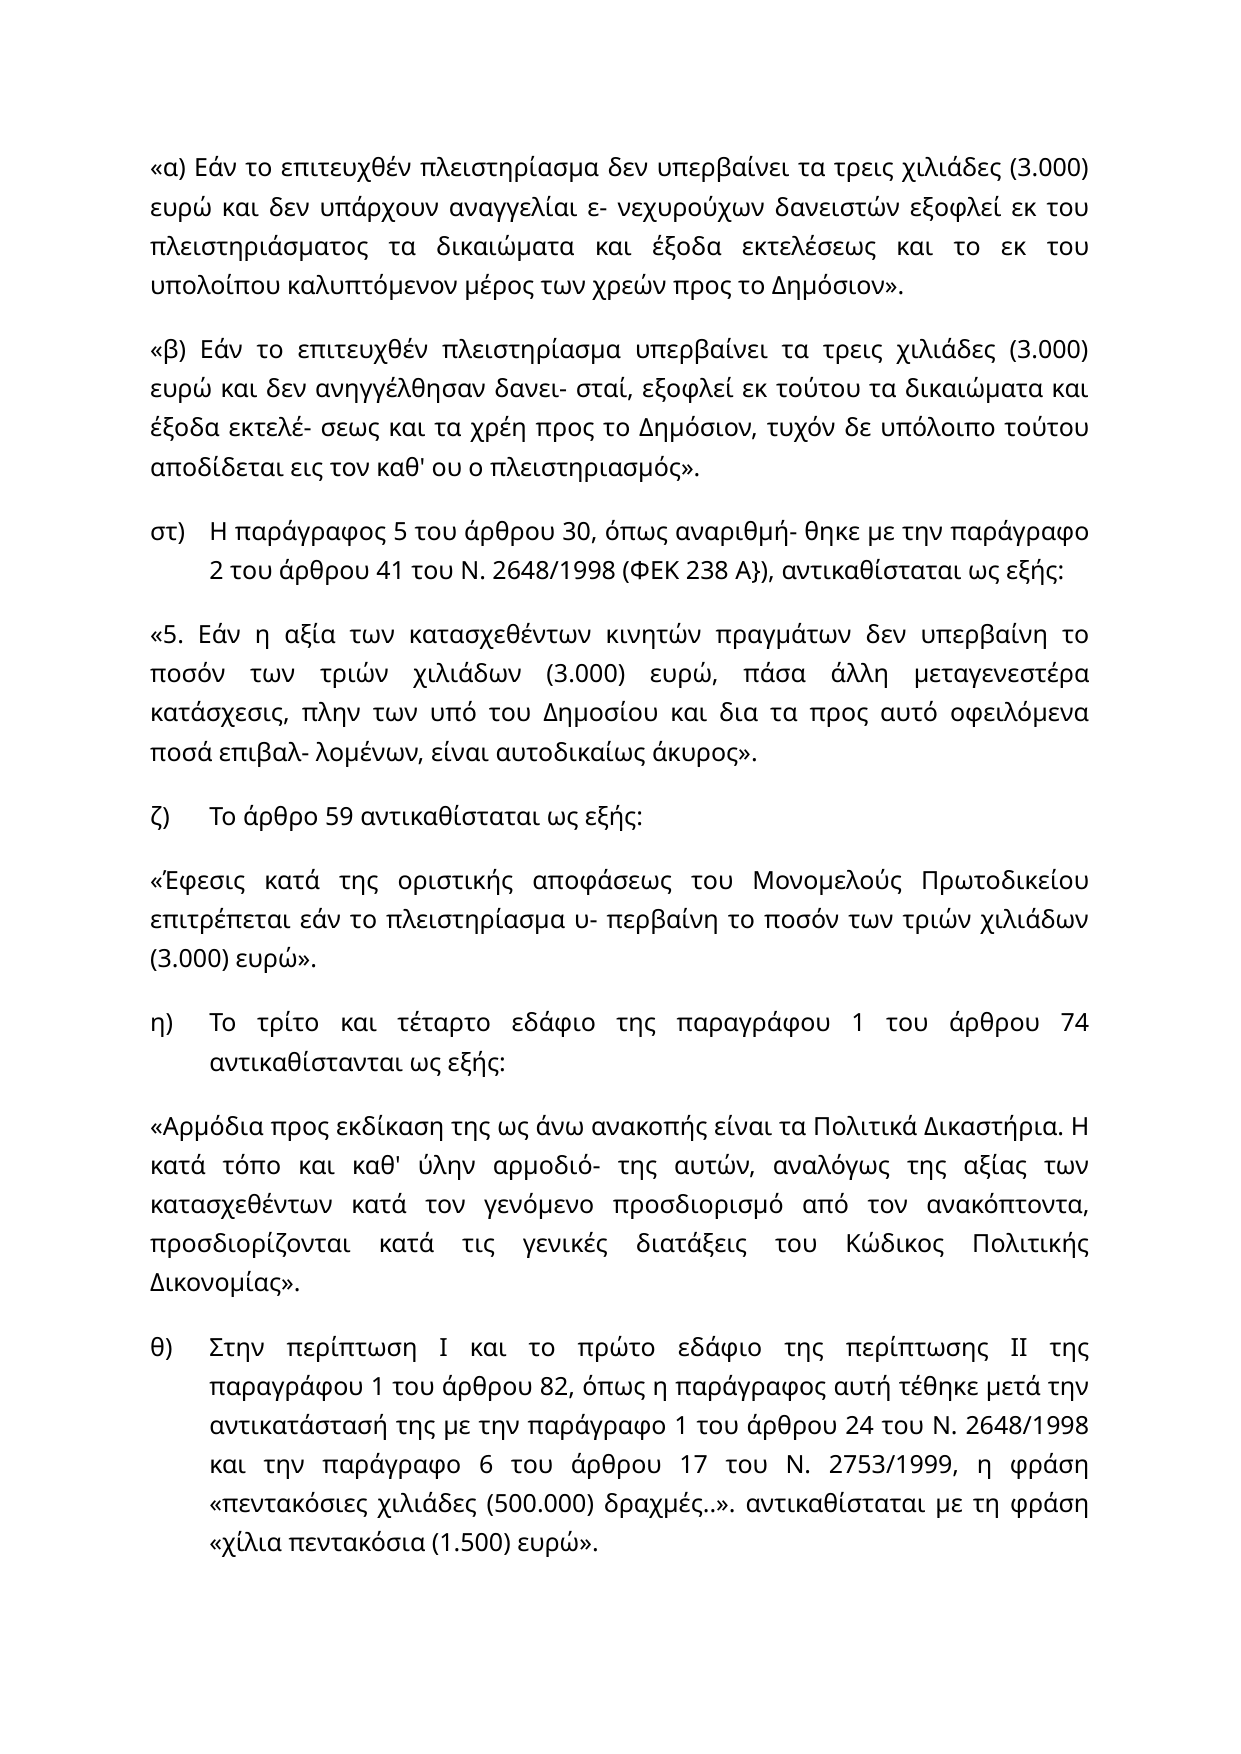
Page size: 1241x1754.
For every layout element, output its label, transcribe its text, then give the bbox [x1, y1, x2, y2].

text «Αρμόδια προς εκδίκαση της ως άνω ανακοπής είναι τα Πολιτικά Δικαστήρια. Η κατά τόπο και καθ' ύλην αρμοδιό- της αυτών, αναλόγως της αξίας των κατασχεθέντων κατά τον γενόμενο προσδιορισμό από τον ανακόπτοντα, προσδιορίζονται κατά τις γενικές διατάξεις του Κώδικος Πολιτικής Δικονομίας». [150, 1108, 1090, 1299]
text «β) Εάν το επιτευχθέν πλειστηρίασμα υπερβαίνει τα τρεις χιλιάδες (3.000) ευρώ και δεν ανηγγέλθησαν δανει- σταί, εξοφλεί εκ τούτου τα δικαιώματα και έξοδα εκτελέ- σεως και τα χρέη προς το Δημόσιον, τυχόν δε υπόλοιπο τούτου αποδίδεται εις τον καθ' ου ο πλειστηριασμός». [150, 332, 1090, 483]
list θ) Στην περίπτωση Ι και το πρώτο εδάφιο της περίπτωσης ΙΙ της παραγράφου 1 του άρθρου 82, όπως η παράγραφος αυτή τέθηκε μετά την αντικατάστασή της με την παράγραφο 1 του άρθρου 24 του Ν. 2648/1998 και την παράγραφο 6 του άρθρου 17 του Ν. 2753/1999, η φράση «πεντακόσιες χιλιάδες (500.000) δραχμές..». αντικαθίσταται με τη φράση «χίλια πεντακόσια (1.500) ευρώ». [150, 1329, 1090, 1559]
list στ) Η παράγραφος 5 του άρθρου 30, όπως αναριθμή- θηκε με την παράγραφο 2 του άρθρου 41 του Ν. 2648/1998 (ΦΕΚ 238 Α}), αντικαθίσταται ως εξής: [150, 513, 1090, 587]
text «Έφεσις κατά της οριστικής αποφάσεως του Μονομελούς Πρωτοδικείου επιτρέπεται εάν το πλειστηρίασμα υ- περβαίνη το ποσόν των τριών χιλιάδων (3.000) ευρώ». [150, 862, 1090, 975]
text «5. Εάν η αξία των κατασχεθέντων κινητών πραγμάτων δεν υπερβαίνη το ποσόν των τριών χιλιάδων (3.000) ευρώ, πάσα άλλη μεταγενεστέρα κατάσχεσις, πλην των υπό του Δημοσίου και δια τα προς αυτό οφειλόμενα ποσά επιβαλ- λομένων, είναι αυτοδικαίως άκυρος». [150, 617, 1090, 768]
list ζ) Το άρθρο 59 αντικαθίσταται ως εξής: [150, 798, 1090, 832]
list η) Το τρίτο και τέταρτο εδάφιο της παραγράφου 1 του άρθρου 74 αντικαθίστανται ως εξής: [150, 1005, 1090, 1078]
text «α) Εάν το επιτευχθέν πλειστηρίασμα δεν υπερβαίνει τα τρεις χιλιάδες (3.000) ευρώ και δεν υπάρχουν αναγγελίαι ε- νεχυρούχων δανειστών εξοφλεί εκ του πλειστηριάσματος τα δικαιώματα και έξοδα εκτελέσεως και το εκ του υπολοίπου καλυπτόμενον μέρος των χρεών προς το Δημόσιον». [150, 150, 1090, 302]
